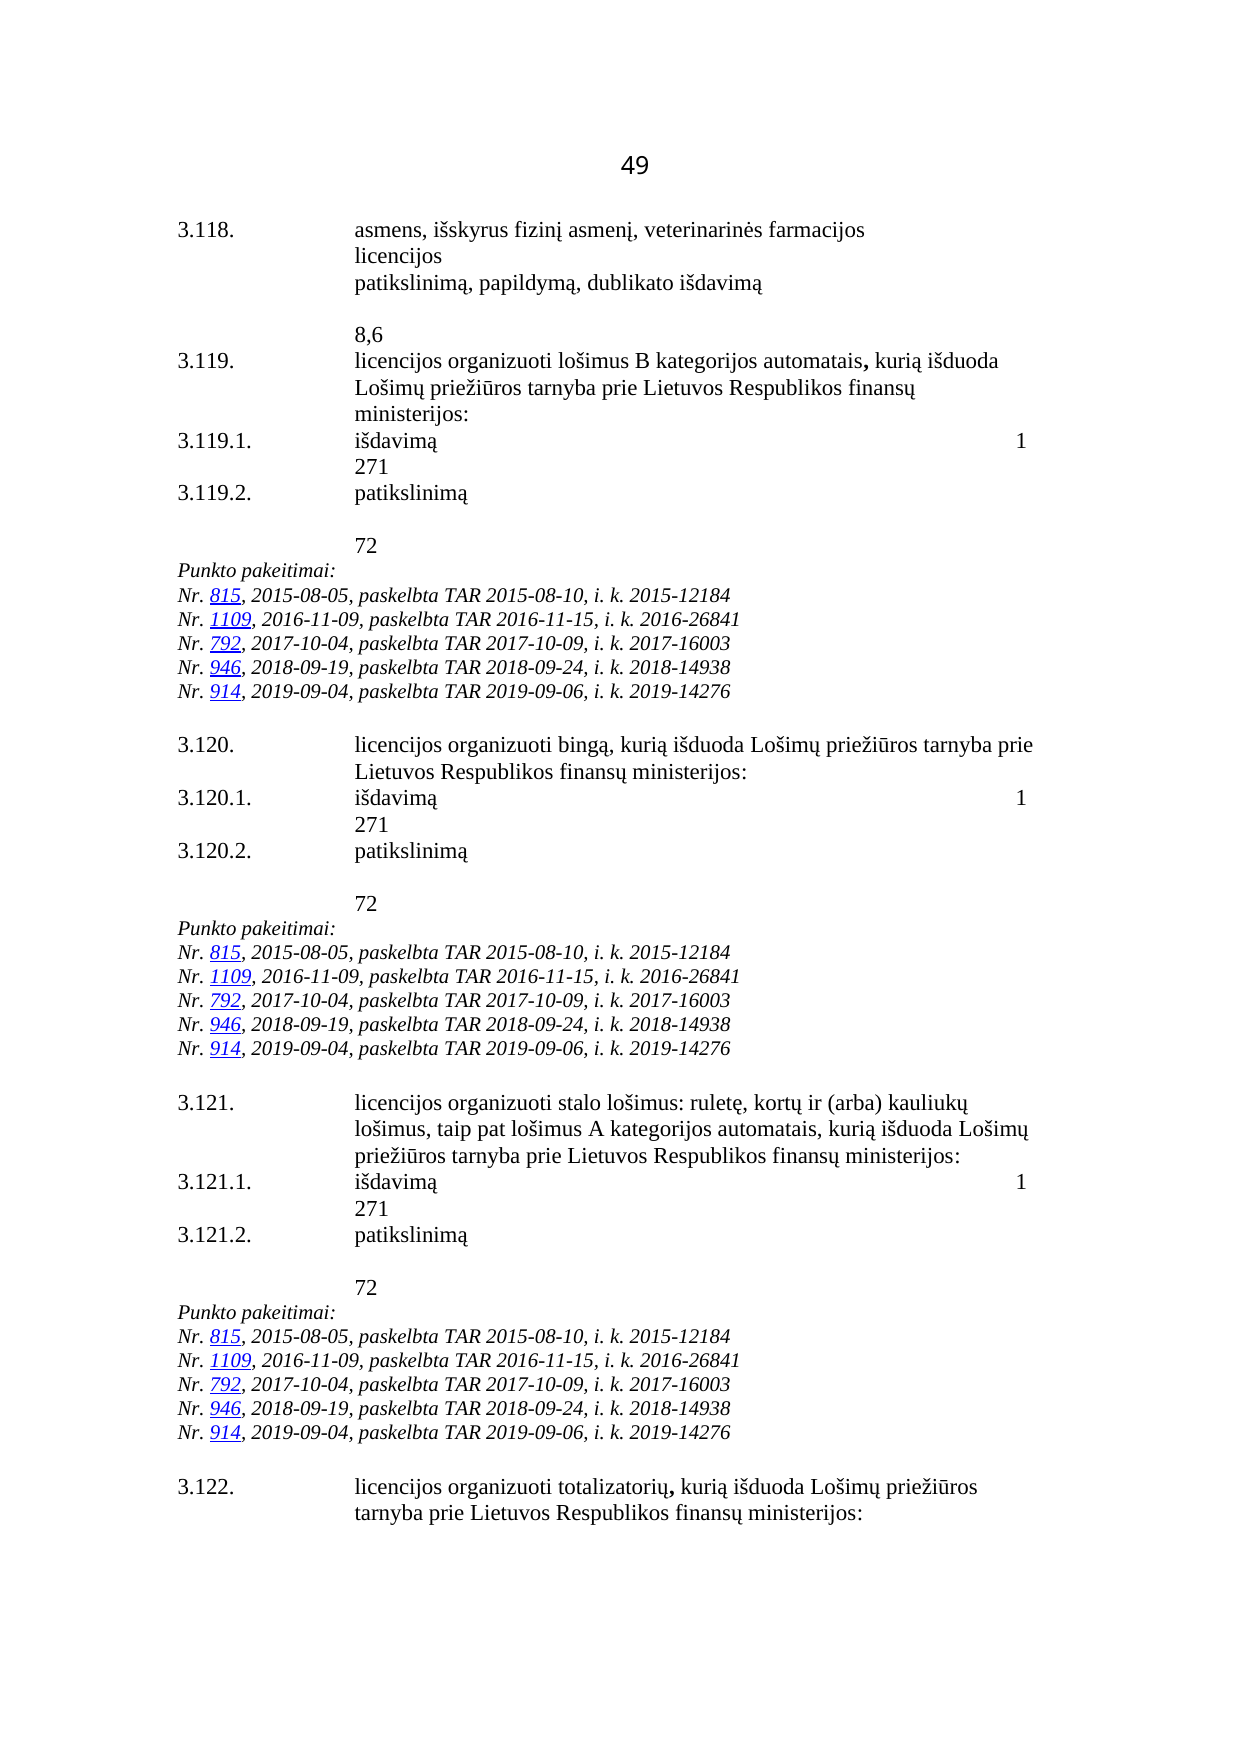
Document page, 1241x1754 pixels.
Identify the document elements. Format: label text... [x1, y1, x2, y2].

text 3.121.1. išdavimą 1 271 [177, 1168, 1034, 1221]
text 3.118. asmens, išskyrus fizinį asmenį, veterinarinės farmacijos licencijos [177, 216, 945, 268]
text 3.121. licencijos organizuoti stalo lošimus: ruletę, kortų ir (arba) kauliukų lošimus, taip pat lošimus A kategorijos automatais, kurią išduoda Lošimų priežiūros tarnyba prie Lietuvos Respublikos finansų ministerijos: [177, 1089, 1034, 1168]
text 3.121.2. patikslinimą 72 [177, 1221, 1034, 1300]
text Nr. 1109, 2016-11-09, paskelbta TAR 2016-11-15, i. k. 2016-26841 [177, 964, 1093, 988]
text Nr. 914, 2019-09-04, paskelbta TAR 2019-09-06, i. k. 2019-14276 [177, 1036, 1093, 1060]
text 3.120.1. išdavimą 1 271 [177, 784, 1034, 837]
text Nr. 946, 2018-09-19, paskelbta TAR 2018-09-24, i. k. 2018-14938 [177, 1012, 1093, 1036]
text Nr. 1109, 2016-11-09, paskelbta TAR 2016-11-15, i. k. 2016-26841 [177, 607, 1093, 631]
text Nr. 946, 2018-09-19, paskelbta TAR 2018-09-24, i. k. 2018-14938 [177, 1396, 1093, 1420]
text Nr. 815, 2015-08-05, paskelbta TAR 2015-08-10, i. k. 2015-12184 [177, 1324, 1093, 1348]
text Nr. 1109, 2016-11-09, paskelbta TAR 2016-11-15, i. k. 2016-26841 [177, 1348, 1093, 1372]
text Nr. 946, 2018-09-19, paskelbta TAR 2018-09-24, i. k. 2018-14938 [177, 655, 1093, 679]
text Nr. 792, 2017-10-04, paskelbta TAR 2017-10-09, i. k. 2017-16003 [177, 988, 1093, 1012]
text Nr. 792, 2017-10-04, paskelbta TAR 2017-10-09, i. k. 2017-16003 [177, 1372, 1093, 1396]
text Punkto pakeitimai: [177, 558, 1093, 582]
text 3.122. licencijos organizuoti totalizatorių, kurią išduoda Lošimų priežiūros tarnyba prie Lietuvos Respublikos finansų ministerijos: [177, 1473, 1034, 1526]
text Nr. 914, 2019-09-04, paskelbta TAR 2019-09-06, i. k. 2019-14276 [177, 679, 1093, 703]
text Punkto pakeitimai: [177, 916, 1093, 940]
text 3.120.2. patikslinimą 72 [177, 837, 1034, 916]
text 3.119. licencijos organizuoti lošimus B kategorijos automatais, kurią išduoda Lošimų priežiūros tarnyba prie Lietuvos Respublikos finansų ministerijos: [177, 348, 1034, 427]
text 3.119.1. išdavimą 1 271 [177, 427, 1034, 479]
text Nr. 792, 2017-10-04, paskelbta TAR 2017-10-09, i. k. 2017-16003 [177, 631, 1093, 655]
text 3.119.2. patikslinimą 72 [177, 479, 1034, 558]
text Nr. 815, 2015-08-05, paskelbta TAR 2015-08-10, i. k. 2015-12184 [177, 940, 1093, 964]
text Punkto pakeitimai: [177, 1300, 1093, 1324]
text Nr. 815, 2015-08-05, paskelbta TAR 2015-08-10, i. k. 2015-12184 [177, 582, 1093, 607]
text 3.120. licencijos organizuoti bingą, kurią išduoda Lošimų priežiūros tarnyba prie Lietuvos Respublikos finansų ministerijos: [177, 732, 1034, 784]
text Nr. 914, 2019-09-04, paskelbta TAR 2019-09-06, i. k. 2019-14276 [177, 1420, 1093, 1444]
text patikslinimą, papildymą, dublikato išdavimą 8,6 [354, 268, 945, 348]
